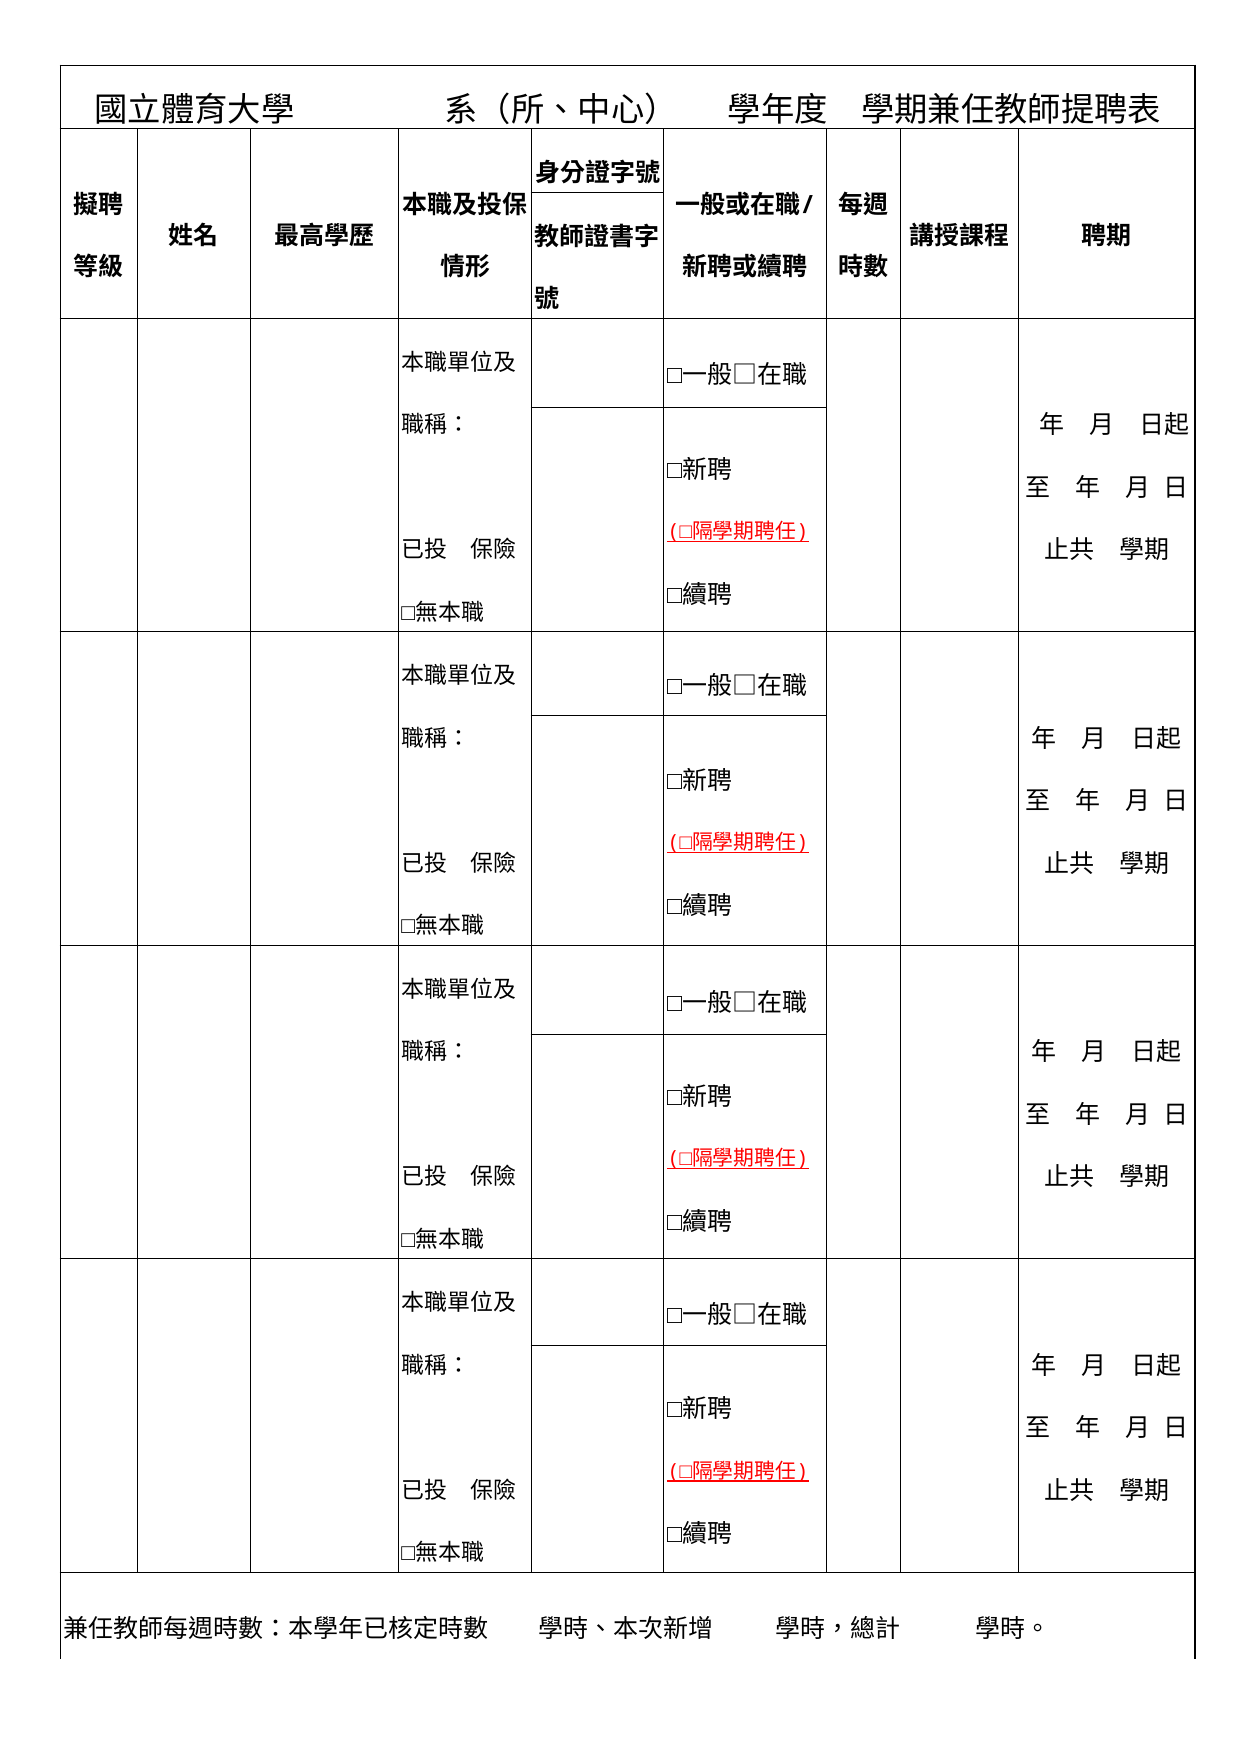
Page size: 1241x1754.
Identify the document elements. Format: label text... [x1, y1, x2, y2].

table_header 國立體育大學 系（所、中心） 學年度 學期兼任教師提聘表 [61, 66, 1194, 128]
table_cell [827, 1259, 900, 1572]
table_cell 擬聘等級 [61, 129, 137, 318]
table_cell [61, 632, 137, 945]
table_cell [827, 319, 900, 631]
table_cell [138, 632, 250, 945]
table_cell □一般□在職 [664, 319, 826, 407]
table_cell 本職單位及職稱： 已投 保險 □無本職 [399, 946, 531, 1258]
table_cell 每週時數 [827, 129, 900, 318]
table_cell [827, 632, 900, 945]
table_cell [61, 319, 137, 631]
table_cell [138, 1259, 250, 1572]
table_cell [61, 946, 137, 1258]
table_cell [901, 632, 1018, 945]
table_cell 教師證書字號 [532, 193, 663, 318]
table_cell 年 月 日起至 年 月 日止共 學期 [1019, 1259, 1194, 1572]
table_cell [61, 1259, 137, 1572]
table_cell □新聘 (□隔學期聘任) □續聘 [664, 716, 826, 945]
table_cell [827, 946, 900, 1258]
table_cell [532, 319, 663, 407]
table_cell 本職單位及職稱： 已投 保險 □無本職 [399, 1259, 531, 1572]
table_cell [251, 632, 398, 945]
table_cell [901, 1259, 1018, 1572]
table_cell [901, 319, 1018, 631]
table_cell [251, 319, 398, 631]
table_cell □一般□在職 [664, 632, 826, 715]
table_cell 本職單位及職稱： 已投 保險 □無本職 [399, 632, 531, 945]
table_cell 身分證字號 [532, 129, 663, 192]
table_cell [532, 408, 663, 631]
table_cell [532, 946, 663, 1034]
table_cell □新聘 (□隔學期聘任) □續聘 [664, 1346, 826, 1572]
table_cell □一般□在職 [664, 1259, 826, 1345]
table_cell 本職單位及職稱： 已投 保險 □無本職 [399, 319, 531, 631]
table_cell 最高學歷 [251, 129, 398, 318]
table_cell 姓名 [138, 129, 250, 318]
table_cell □新聘 (□隔學期聘任) □續聘 [664, 1035, 826, 1258]
table_cell [532, 1035, 663, 1258]
table_cell [251, 1259, 398, 1572]
table_cell 年 月 日起至 年 月 日止共 學期 [1019, 946, 1194, 1258]
table_cell [901, 946, 1018, 1258]
table_cell [251, 946, 398, 1258]
table_cell 年 月 日起至 年 月 日止共 學期 [1019, 319, 1194, 631]
table_cell [532, 632, 663, 715]
table_cell 講授課程 [901, 129, 1018, 318]
table_cell □一般□在職 [664, 946, 826, 1034]
table_cell [532, 1346, 663, 1572]
table_cell 兼任教師每週時數：本學年已核定時數 學時、本次新增 學時，總計 學時。 [61, 1573, 1194, 1659]
table_cell 本職及投保情形 [399, 129, 531, 318]
table_cell [532, 1259, 663, 1345]
table_cell [138, 319, 250, 631]
table_cell [138, 946, 250, 1258]
table_cell 聘期 [1019, 129, 1194, 318]
table_cell □新聘 (□隔學期聘任) □續聘 [664, 408, 826, 631]
table_cell 年 月 日起至 年 月 日止共 學期 [1019, 632, 1194, 945]
table_cell [532, 716, 663, 945]
table_cell 一般或在職/新聘或續聘 [664, 129, 826, 318]
